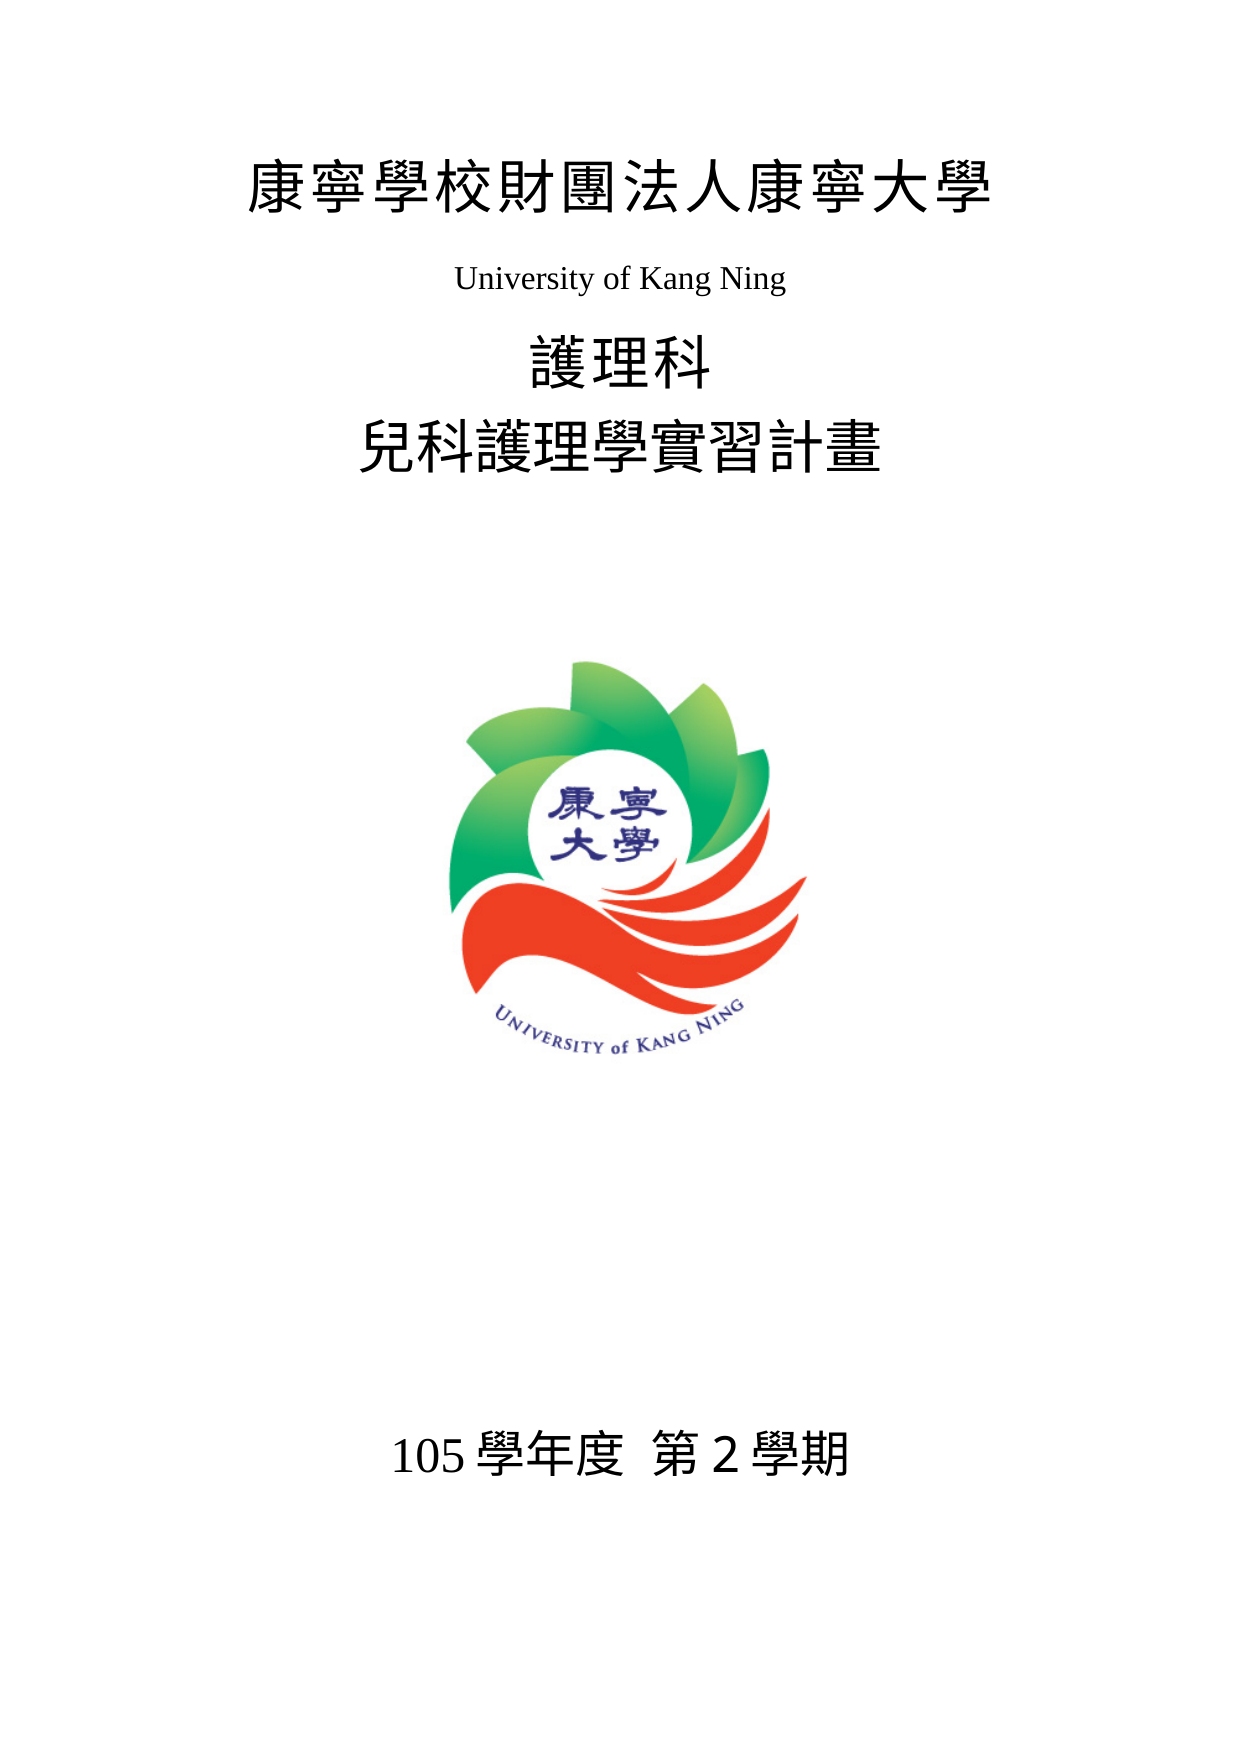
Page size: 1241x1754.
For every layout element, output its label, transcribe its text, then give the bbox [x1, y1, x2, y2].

text 兒科護理學實習計畫 [118, 401, 1122, 486]
text 護理科 [118, 317, 1122, 401]
text 105學年度 第2學期 [118, 1378, 1122, 1503]
text 康寧學校財團法人康寧大學 [118, 111, 1122, 236]
text University of Kang Ning [118, 236, 1122, 298]
